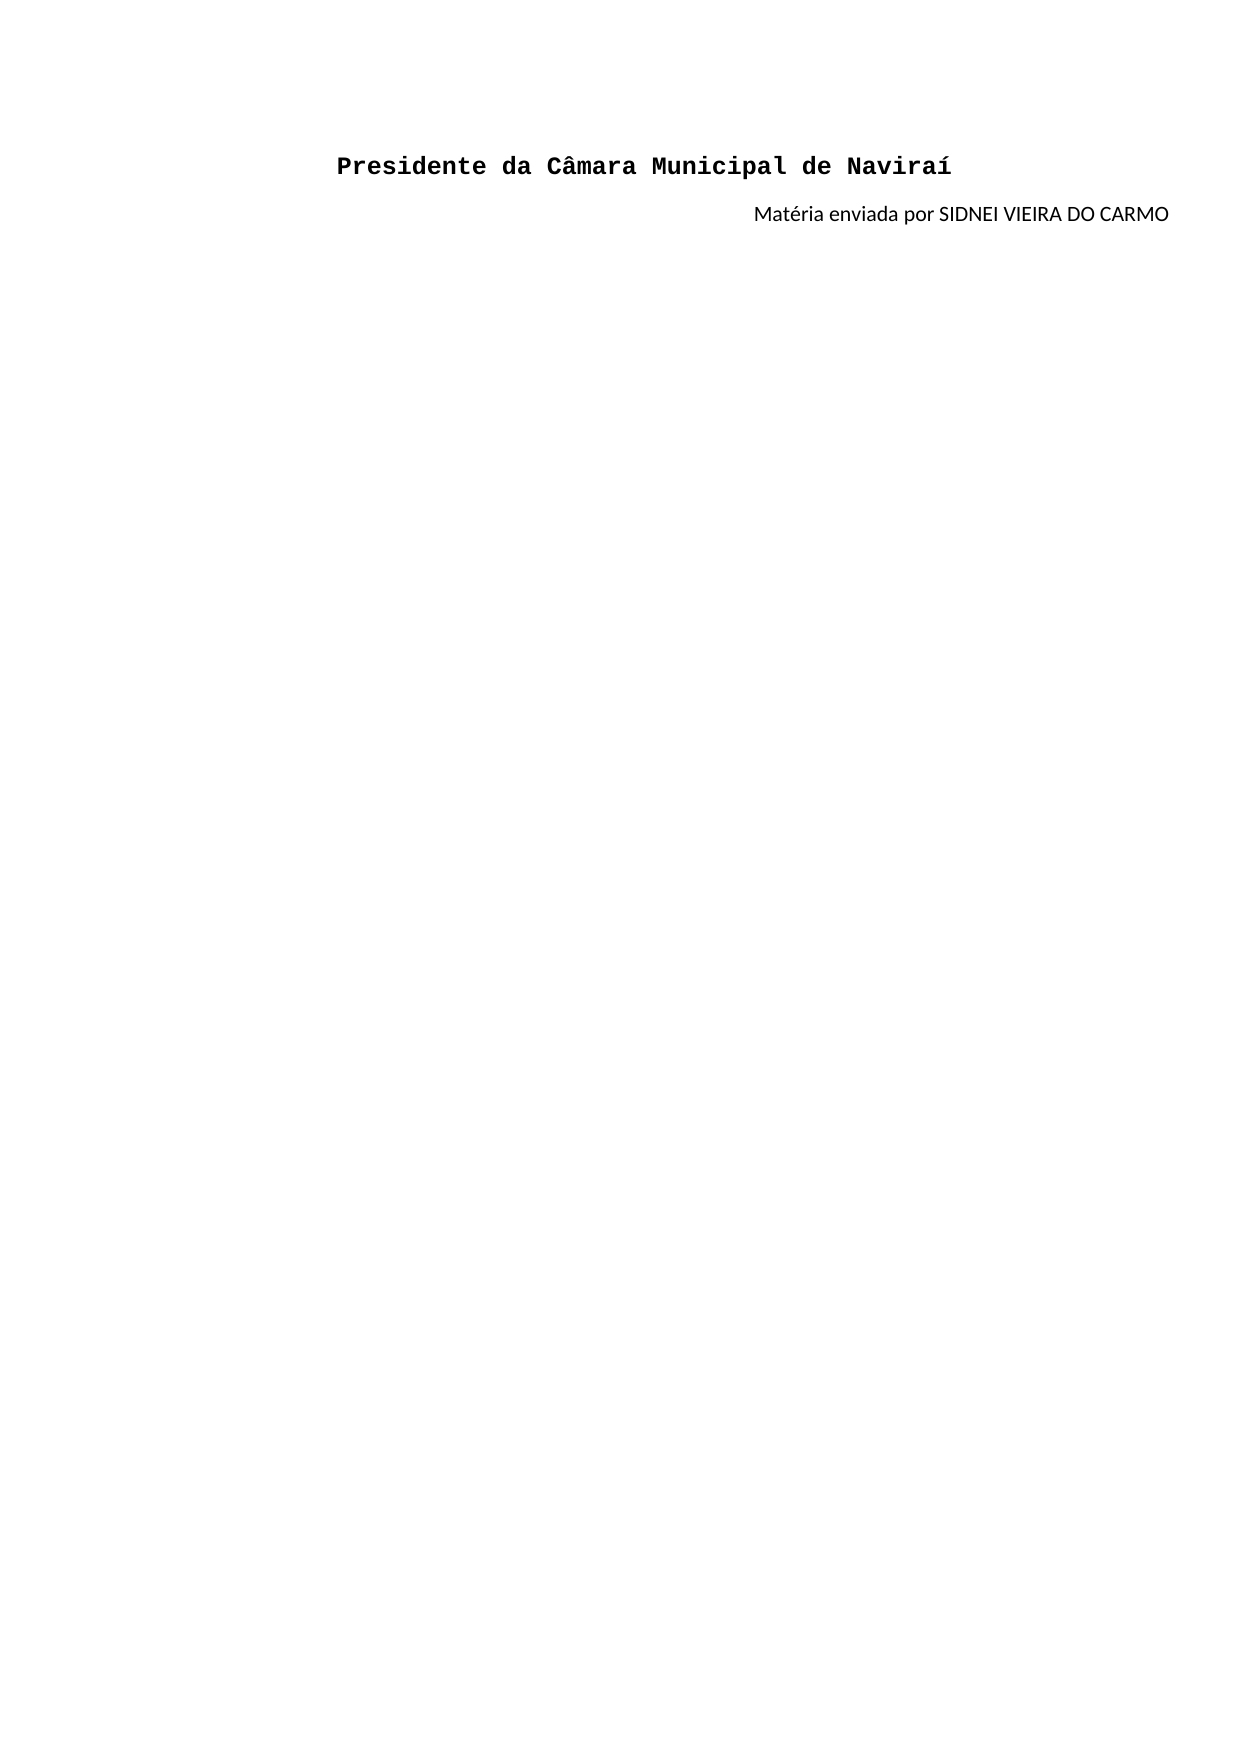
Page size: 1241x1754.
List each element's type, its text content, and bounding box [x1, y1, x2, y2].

text Matéria enviada por SIDNEI VIEIRA DO CARMO [118, 197, 1175, 228]
text Presidente da Câmara Municipal de Naviraí [118, 150, 1175, 182]
